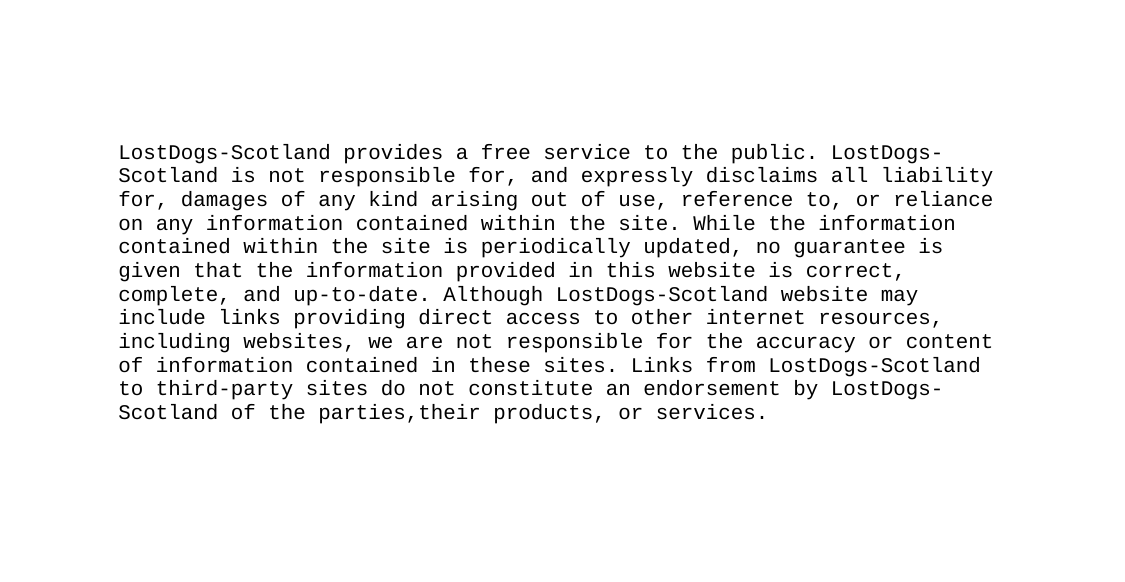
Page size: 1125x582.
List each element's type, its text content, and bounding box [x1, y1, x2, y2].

text LostDogs-Scotland provides a free service to the public. LostDogs-Scotland is not responsible for, and expressly disclaims all liability for, damages of any kind arising out of use, reference to, or reliance on any information contained within the site. While the information contained within the site is periodically updated, no guarantee is given that the information provided in this website is correct, complete, and up-to-date. Although LostDogs-Scotland website may include links providing direct access to other internet resources, including websites, we are not responsible for the accuracy or content of information contained in these sites. Links from LostDogs-Scotland to third-party sites do not constitute an endorsement by LostDogs-Scotland of the parties,their products, or services. [118, 142, 1007, 426]
